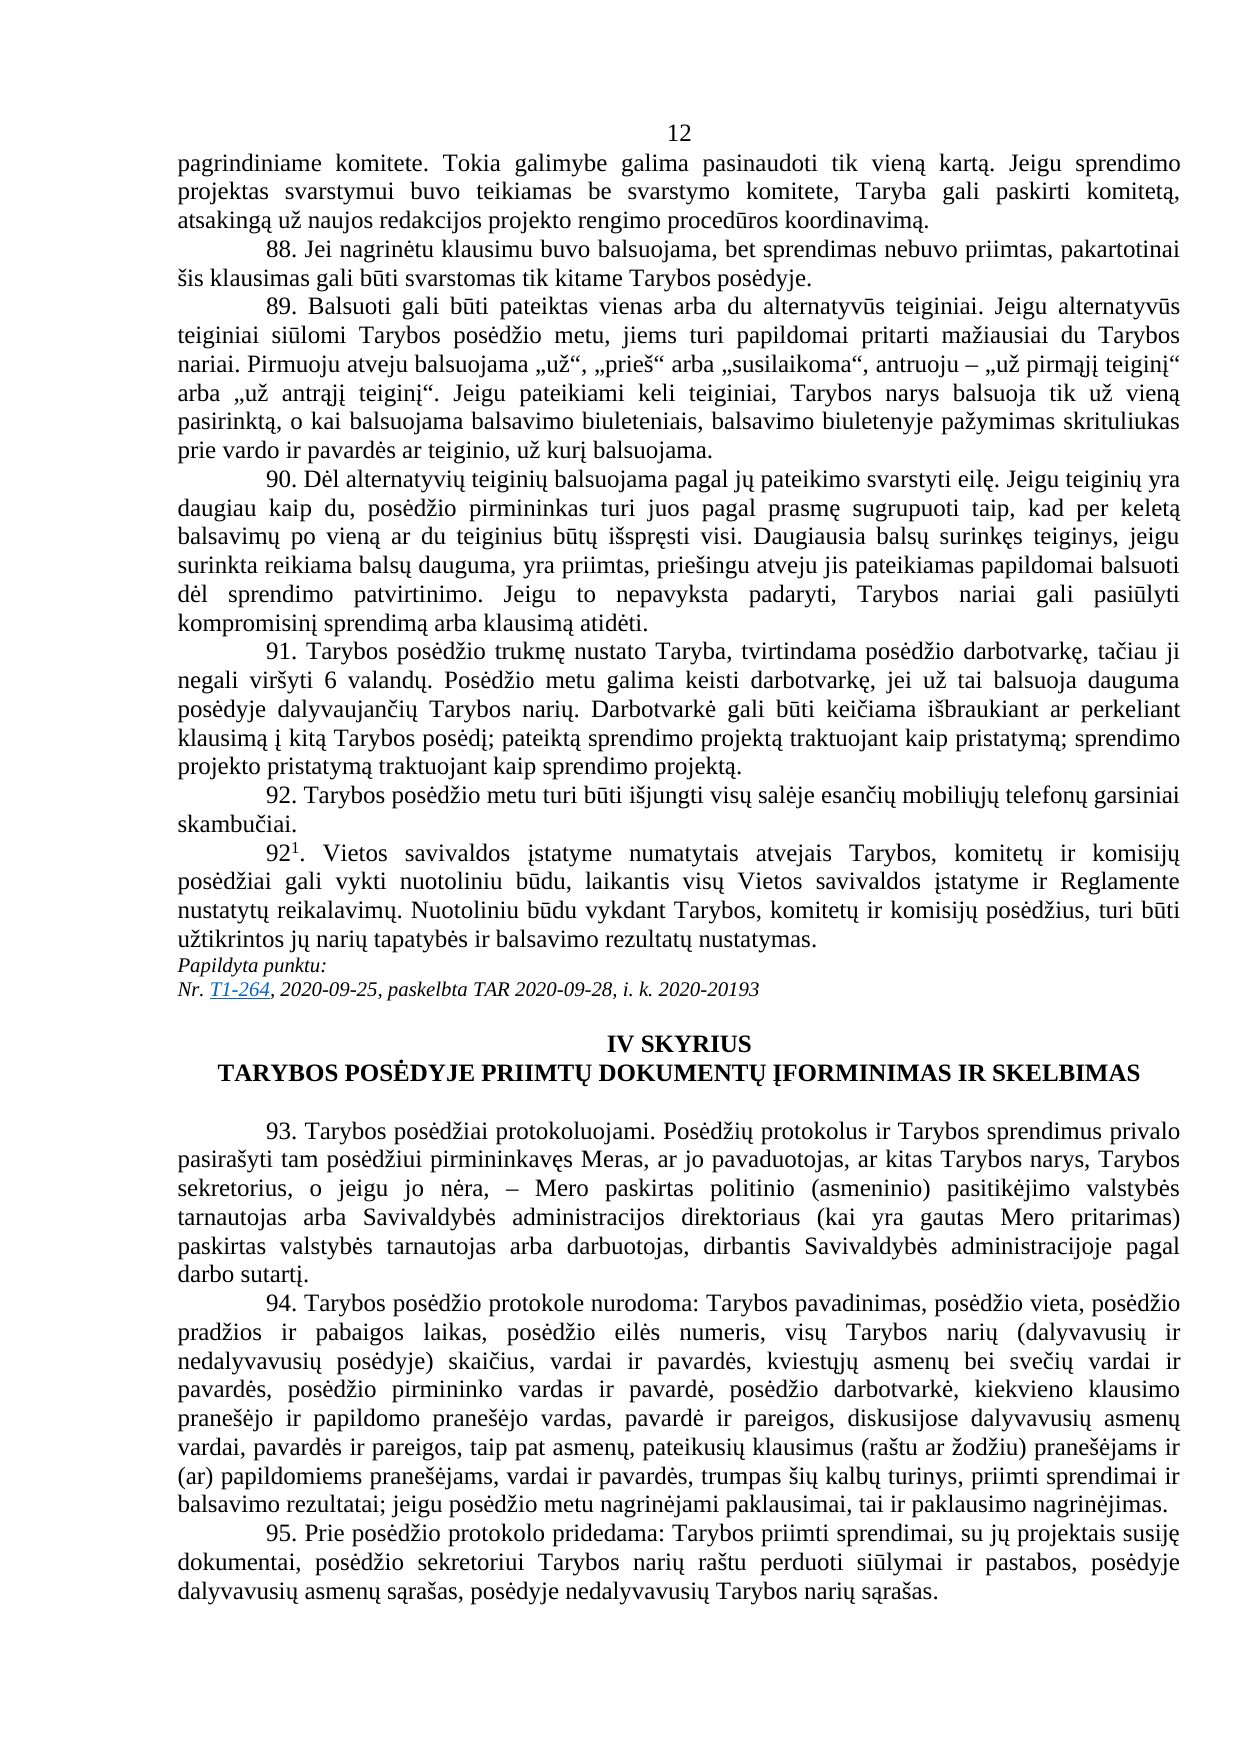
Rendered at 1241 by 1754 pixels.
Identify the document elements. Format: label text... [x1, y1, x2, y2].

text pagrindiniame komitete. Tokia galimybe galima pasinaudoti tik vieną kartą. Jeigu sprendimo projektas svarstymui buvo teikiamas be svarstymo komitete, Taryba gali paskirti komitetą, atsakingą už naujos redakcijos projekto rengimo procedūros koordinavimą. [177, 148, 1181, 234]
text IV SKYRIUS [177, 1029, 1181, 1058]
text 90. Dėl alternatyvių teiginių balsuojama pagal jų pateikimo svarstyti eilę. Jeigu teiginių yra daugiau kaip du, posėdžio pirmininkas turi juos pagal prasmę sugrupuoti taip, kad per keletą balsavimų po vieną ar du teiginius būtų išspręsti visi. Daugiausia balsų surinkęs teiginys, jeigu surinkta reikiama balsų dauguma, yra priimtas, priešingu atveju jis pateikiamas papildomai balsuoti dėl sprendimo patvirtinimo. Jeigu to nepavyksta padaryti, Tarybos nariai gali pasiūlyti kompromisinį sprendimą arba klausimą atidėti. [177, 464, 1181, 636]
text 94. Tarybos posėdžio protokole nurodoma: Tarybos pavadinimas, posėdžio vieta, posėdžio pradžios ir pabaigos laikas, posėdžio eilės numeris, visų Tarybos narių (dalyvavusių ir nedalyvavusių posėdyje) skaičius, vardai ir pavardės, kviestųjų asmenų bei svečių vardai ir pavardės, posėdžio pirmininko vardas ir pavardė, posėdžio darbotvarkė, kiekvieno klausimo pranešėjo ir papildomo pranešėjo vardas, pavardė ir pareigos, diskusijose dalyvavusių asmenų vardai, pavardės ir pareigos, taip pat asmenų, pateikusių klausimus (raštu ar žodžiu) pranešėjams ir (ar) papildomiems pranešėjams, vardai ir pavardės, trumpas šių kalbų turinys, priimti sprendimai ir balsavimo rezultatai; jeigu posėdžio metu nagrinėjami paklausimai, tai ir paklausimo nagrinėjimas. [177, 1288, 1181, 1518]
text 95. Prie posėdžio protokolo pridedama: Tarybos priimti sprendimai, su jų projektais susiję dokumentai, posėdžio sekretoriui Tarybos narių raštu perduoti siūlymai ir pastabos, posėdyje dalyvavusių asmenų sąrašas, posėdyje nedalyvavusių Tarybos narių sąrašas. [177, 1518, 1181, 1604]
text 88. Jei nagrinėtu klausimu buvo balsuojama, bet sprendimas nebuvo priimtas, pakartotinai šis klausimas gali būti svarstomas tik kitame Tarybos posėdyje. [177, 234, 1181, 291]
text 93. Tarybos posėdžiai protokoluojami. Posėdžių protokolus ir Tarybos sprendimus privalo pasirašyti tam posėdžiui pirmininkavęs Meras, ar jo pavaduotojas, ar kitas Tarybos narys, Tarybos sekretorius, o jeigu jo nėra, – Mero paskirtas politinio (asmeninio) pasitikėjimo valstybės tarnautojas arba Savivaldybės administracijos direktoriaus (kai yra gautas Mero pritarimas) paskirtas valstybės tarnautojas arba darbuotojas, dirbantis Savivaldybės administracijoje pagal darbo sutartį. [177, 1116, 1181, 1288]
text 91. Tarybos posėdžio trukmę nustato Taryba, tvirtindama posėdžio darbotvarkę, tačiau ji negali viršyti 6 valandų. Posėdžio metu galima keisti darbotvarkę, jei už tai balsuoja dauguma posėdyje dalyvaujančių Tarybos narių. Darbotvarkė gali būti keičiama išbraukiant ar perkeliant klausimą į kitą Tarybos posėdį; pateiktą sprendimo projektą traktuojant kaip pristatymą; sprendimo projekto pristatymą traktuojant kaip sprendimo projektą. [177, 636, 1181, 780]
text 921. Vietos savivaldos įstatyme numatytais atvejais Tarybos, komitetų ir komisijų posėdžiai gali vykti nuotoliniu būdu, laikantis visų Vietos savivaldos įstatyme ir Reglamente nustatytų reikalavimų. Nuotoliniu būdu vykdant Tarybos, komitetų ir komisijų posėdžius, turi būti užtikrintos jų narių tapatybės ir balsavimo rezultatų nustatymas. [177, 838, 1181, 953]
text Nr. T1-264, 2020-09-25, paskelbta TAR 2020-09-28, i. k. 2020-20193 [177, 977, 1181, 1001]
text Papildyta punktu: [177, 953, 1181, 977]
text 89. Balsuoti gali būti pateiktas vienas arba du alternatyvūs teiginiai. Jeigu alternatyvūs teiginiai siūlomi Tarybos posėdžio metu, jiems turi papildomai pritarti mažiausiai du Tarybos nariai. Pirmuoju atveju balsuojama „už“, „prieš“ arba „susilaikoma“, antruoju – „už pirmąjį teiginį“ arba „už antrąjį teiginį“. Jeigu pateikiami keli teiginiai, Tarybos narys balsuoja tik už vieną pasirinktą, o kai balsuojama balsavimo biuleteniais, balsavimo biuletenyje pažymimas skrituliukas prie vardo ir pavardės ar teiginio, už kurį balsuojama. [177, 291, 1181, 464]
text TARYBOS POSĖDYJE PRIIMTŲ DOKUMENTŲ ĮFORMINIMAS IR SKELBIMAS [177, 1058, 1181, 1087]
text 92. Tarybos posėdžio metu turi būti išjungti visų salėje esančių mobiliųjų telefonų garsiniai skambučiai. [177, 780, 1181, 838]
